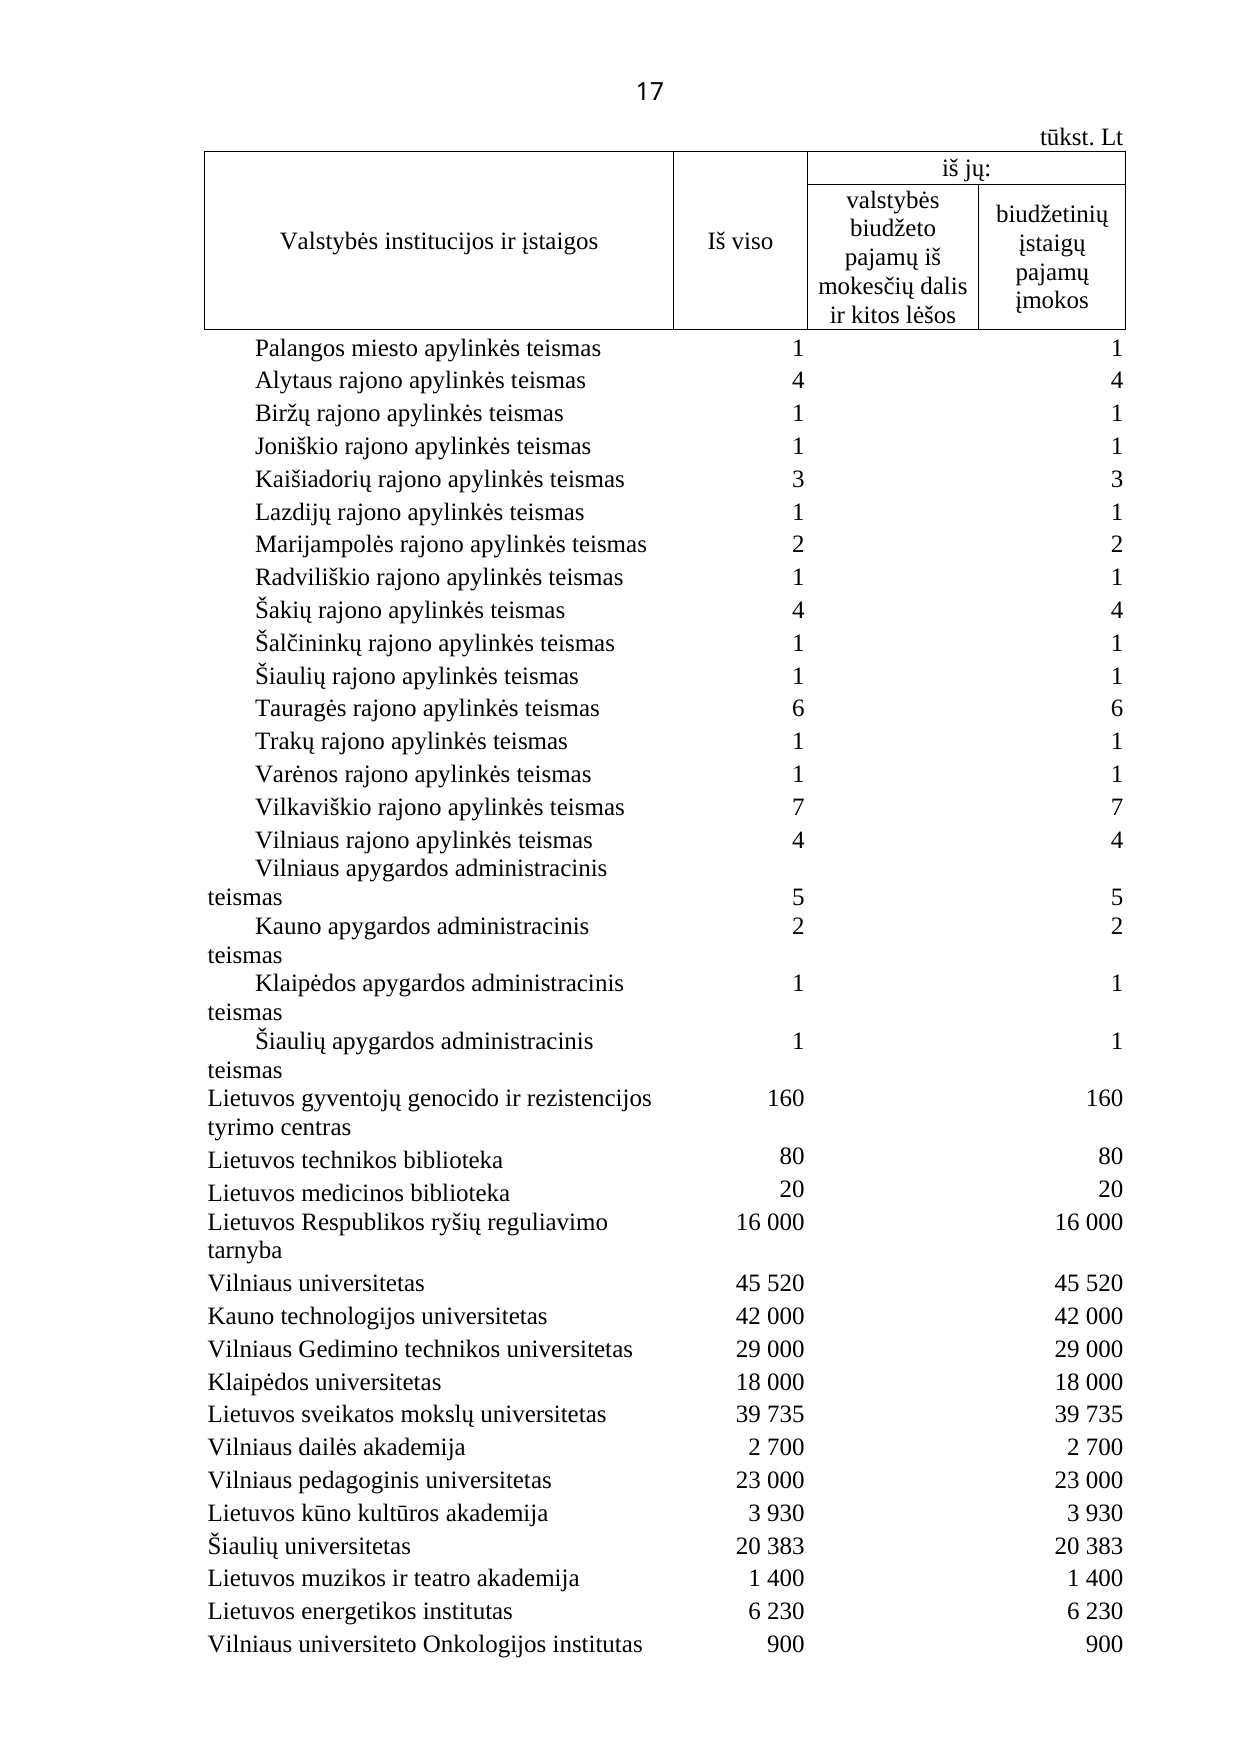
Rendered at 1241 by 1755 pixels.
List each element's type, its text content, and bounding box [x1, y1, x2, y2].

table_cell 4 [978, 361, 1126, 394]
table_cell Radviliškio rajono apylinkės teismas [205, 558, 673, 591]
table_cell 29 000 [673, 1330, 807, 1363]
table_cell 2 [978, 525, 1126, 558]
table_cell Šalčininkų rajono apylinkės teismas [205, 624, 673, 657]
table_cell [807, 1625, 978, 1658]
table_cell Kauno apygardos administracinis teismas [205, 911, 673, 968]
table_cell 900 [673, 1625, 807, 1658]
table_cell Kauno technologijos universitetas [205, 1297, 673, 1330]
table_cell [807, 788, 978, 821]
table_cell Tauragės rajono apylinkės teismas [205, 690, 673, 722]
table_cell 16 000 [978, 1207, 1126, 1264]
table_cell [807, 394, 978, 427]
table_cell 160 [673, 1084, 807, 1141]
table_cell 1 [978, 493, 1126, 525]
table_cell iš jų: [808, 152, 1125, 184]
table_cell Vilniaus dailės akademija [205, 1428, 673, 1461]
table_cell [807, 690, 978, 722]
table_cell [807, 1395, 978, 1428]
table_cell 18 000 [978, 1363, 1126, 1395]
table_cell 1 [673, 969, 807, 1026]
table_cell 4 [673, 361, 807, 394]
table_cell [807, 657, 978, 689]
table_cell Lietuvos energetikos institutas [205, 1592, 673, 1625]
table_cell [807, 1264, 978, 1297]
table_cell Vilniaus apygardos administracinis teismas [205, 854, 673, 911]
table_cell 7 [978, 788, 1126, 821]
table_cell 6 230 [673, 1592, 807, 1625]
table_cell Klaipėdos apygardos administracinis teismas [205, 969, 673, 1026]
table_cell 4 [673, 821, 807, 853]
table_cell Lietuvos medicinos biblioteka [205, 1174, 673, 1207]
table_cell [807, 1560, 978, 1592]
table_cell [807, 591, 978, 624]
table_cell [807, 624, 978, 657]
table_cell 2 [978, 911, 1126, 968]
table_cell 39 735 [978, 1395, 1126, 1428]
table_header tūkst. Lt [807, 118, 1126, 151]
table_cell 1 [673, 493, 807, 525]
table_cell [807, 330, 978, 361]
table_cell [807, 1428, 978, 1461]
table_cell 2 700 [978, 1428, 1126, 1461]
table_cell [807, 755, 978, 788]
table_cell 7 [673, 788, 807, 821]
table_cell [807, 722, 978, 755]
table_cell 160 [978, 1084, 1126, 1141]
table_cell 3 [673, 460, 807, 493]
table_cell 2 [673, 911, 807, 968]
table_cell 80 [978, 1141, 1126, 1174]
table_cell 1 [978, 969, 1126, 1026]
table_cell 1 [978, 427, 1126, 460]
table_cell valstybės biudžeto pajamų iš mokesčių dalis ir kitos lėšos [808, 185, 978, 328]
table_cell 1 [673, 330, 807, 361]
table_cell [807, 460, 978, 493]
table_header [205, 118, 673, 151]
table_cell Vilniaus universiteto Onkologijos institutas [205, 1625, 673, 1658]
table_cell 20 [978, 1174, 1126, 1207]
table_cell [807, 1207, 978, 1264]
table_cell Vilniaus rajono apylinkės teismas [205, 821, 673, 853]
table_cell 4 [978, 821, 1126, 853]
table_cell Lazdijų rajono apylinkės teismas [205, 493, 673, 525]
table_cell [807, 911, 978, 968]
table_cell 1 [978, 1026, 1126, 1083]
table_cell 20 [673, 1174, 807, 1207]
table_cell Vilkaviškio rajono apylinkės teismas [205, 788, 673, 821]
table_cell 4 [978, 591, 1126, 624]
table_cell Lietuvos technikos biblioteka [205, 1141, 673, 1174]
table_cell biudžetinių įstaigų pajamų įmokos [979, 185, 1125, 328]
table_cell 45 520 [673, 1264, 807, 1297]
table_cell 1 [978, 330, 1126, 361]
table_cell Šiaulių rajono apylinkės teismas [205, 657, 673, 689]
table_cell Alytaus rajono apylinkės teismas [205, 361, 673, 394]
table_cell 42 000 [673, 1297, 807, 1330]
table_cell [807, 1494, 978, 1527]
table_cell 1 [673, 722, 807, 755]
table_cell [807, 1592, 978, 1625]
table_cell 3 [978, 460, 1126, 493]
table_cell Lietuvos kūno kultūros akademija [205, 1494, 673, 1527]
table_cell Lietuvos sveikatos mokslų universitetas [205, 1395, 673, 1428]
table_cell Lietuvos gyventojų genocido ir rezistencijos tyrimo centras [205, 1084, 673, 1141]
table_cell Palangos miesto apylinkės teismas [205, 330, 673, 361]
table_cell Valstybės institucijos ir įstaigos [205, 152, 673, 328]
table_cell [807, 1527, 978, 1559]
table_cell 1 [673, 624, 807, 657]
table_cell [807, 1297, 978, 1330]
table_cell 23 000 [673, 1461, 807, 1494]
table_cell 23 000 [978, 1461, 1126, 1494]
table_cell [807, 493, 978, 525]
table_cell 3 930 [673, 1494, 807, 1527]
table_header [673, 118, 807, 151]
table_cell Šiaulių universitetas [205, 1527, 673, 1559]
table_cell 29 000 [978, 1330, 1126, 1363]
table_cell [807, 558, 978, 591]
table_cell 900 [978, 1625, 1126, 1658]
table_cell 1 [978, 394, 1126, 427]
table_cell 6 230 [978, 1592, 1126, 1625]
table_cell 39 735 [673, 1395, 807, 1428]
table_cell Kaišiadorių rajono apylinkės teismas [205, 460, 673, 493]
table_cell 16 000 [673, 1207, 807, 1264]
table_cell Biržų rajono apylinkės teismas [205, 394, 673, 427]
table_cell 1 400 [978, 1560, 1126, 1592]
table_cell Vilniaus pedagoginis universitetas [205, 1461, 673, 1494]
table_cell [807, 1461, 978, 1494]
table_cell 45 520 [978, 1264, 1126, 1297]
table_cell 5 [673, 854, 807, 911]
table_cell 80 [673, 1141, 807, 1174]
table_cell 1 [673, 394, 807, 427]
table_cell Lietuvos Respublikos ryšių reguliavimo tarnyba [205, 1207, 673, 1264]
table_cell Iš viso [674, 152, 807, 328]
table_cell Vilniaus universitetas [205, 1264, 673, 1297]
table_cell 42 000 [978, 1297, 1126, 1330]
table_cell 20 383 [673, 1527, 807, 1559]
table_cell 6 [673, 690, 807, 722]
table_cell [807, 821, 978, 853]
table_cell [807, 1330, 978, 1363]
table_cell Klaipėdos universitetas [205, 1363, 673, 1395]
table_cell 1 [978, 657, 1126, 689]
table_cell [807, 1026, 978, 1083]
table_cell 1 [673, 427, 807, 460]
table_cell [807, 361, 978, 394]
table_cell 2 700 [673, 1428, 807, 1461]
table_cell 1 [978, 558, 1126, 591]
table_cell [807, 1174, 978, 1207]
table_cell 5 [978, 854, 1126, 911]
table_cell Trakų rajono apylinkės teismas [205, 722, 673, 755]
table_cell [807, 1141, 978, 1174]
table_cell 4 [673, 591, 807, 624]
table_cell 1 [978, 722, 1126, 755]
table_cell [807, 525, 978, 558]
table_cell 1 400 [673, 1560, 807, 1592]
table_cell Marijampolės rajono apylinkės teismas [205, 525, 673, 558]
table_cell 6 [978, 690, 1126, 722]
table_cell 1 [978, 755, 1126, 788]
table_cell Šiaulių apygardos administracinis teismas [205, 1026, 673, 1083]
table_cell Lietuvos muzikos ir teatro akademija [205, 1560, 673, 1592]
table_cell Vilniaus Gedimino technikos universitetas [205, 1330, 673, 1363]
table_cell [807, 1363, 978, 1395]
table_cell 1 [673, 558, 807, 591]
table_cell 1 [673, 755, 807, 788]
table_cell Šakių rajono apylinkės teismas [205, 591, 673, 624]
table_cell [807, 427, 978, 460]
table_cell Joniškio rajono apylinkės teismas [205, 427, 673, 460]
table_cell 1 [673, 657, 807, 689]
table_cell Varėnos rajono apylinkės teismas [205, 755, 673, 788]
table_cell 1 [978, 624, 1126, 657]
table_cell 1 [673, 1026, 807, 1083]
table_cell 3 930 [978, 1494, 1126, 1527]
table_cell 2 [673, 525, 807, 558]
table_cell [807, 1084, 978, 1141]
table_cell [807, 969, 978, 1026]
table_cell 18 000 [673, 1363, 807, 1395]
table_cell [807, 854, 978, 911]
table_cell 20 383 [978, 1527, 1126, 1559]
